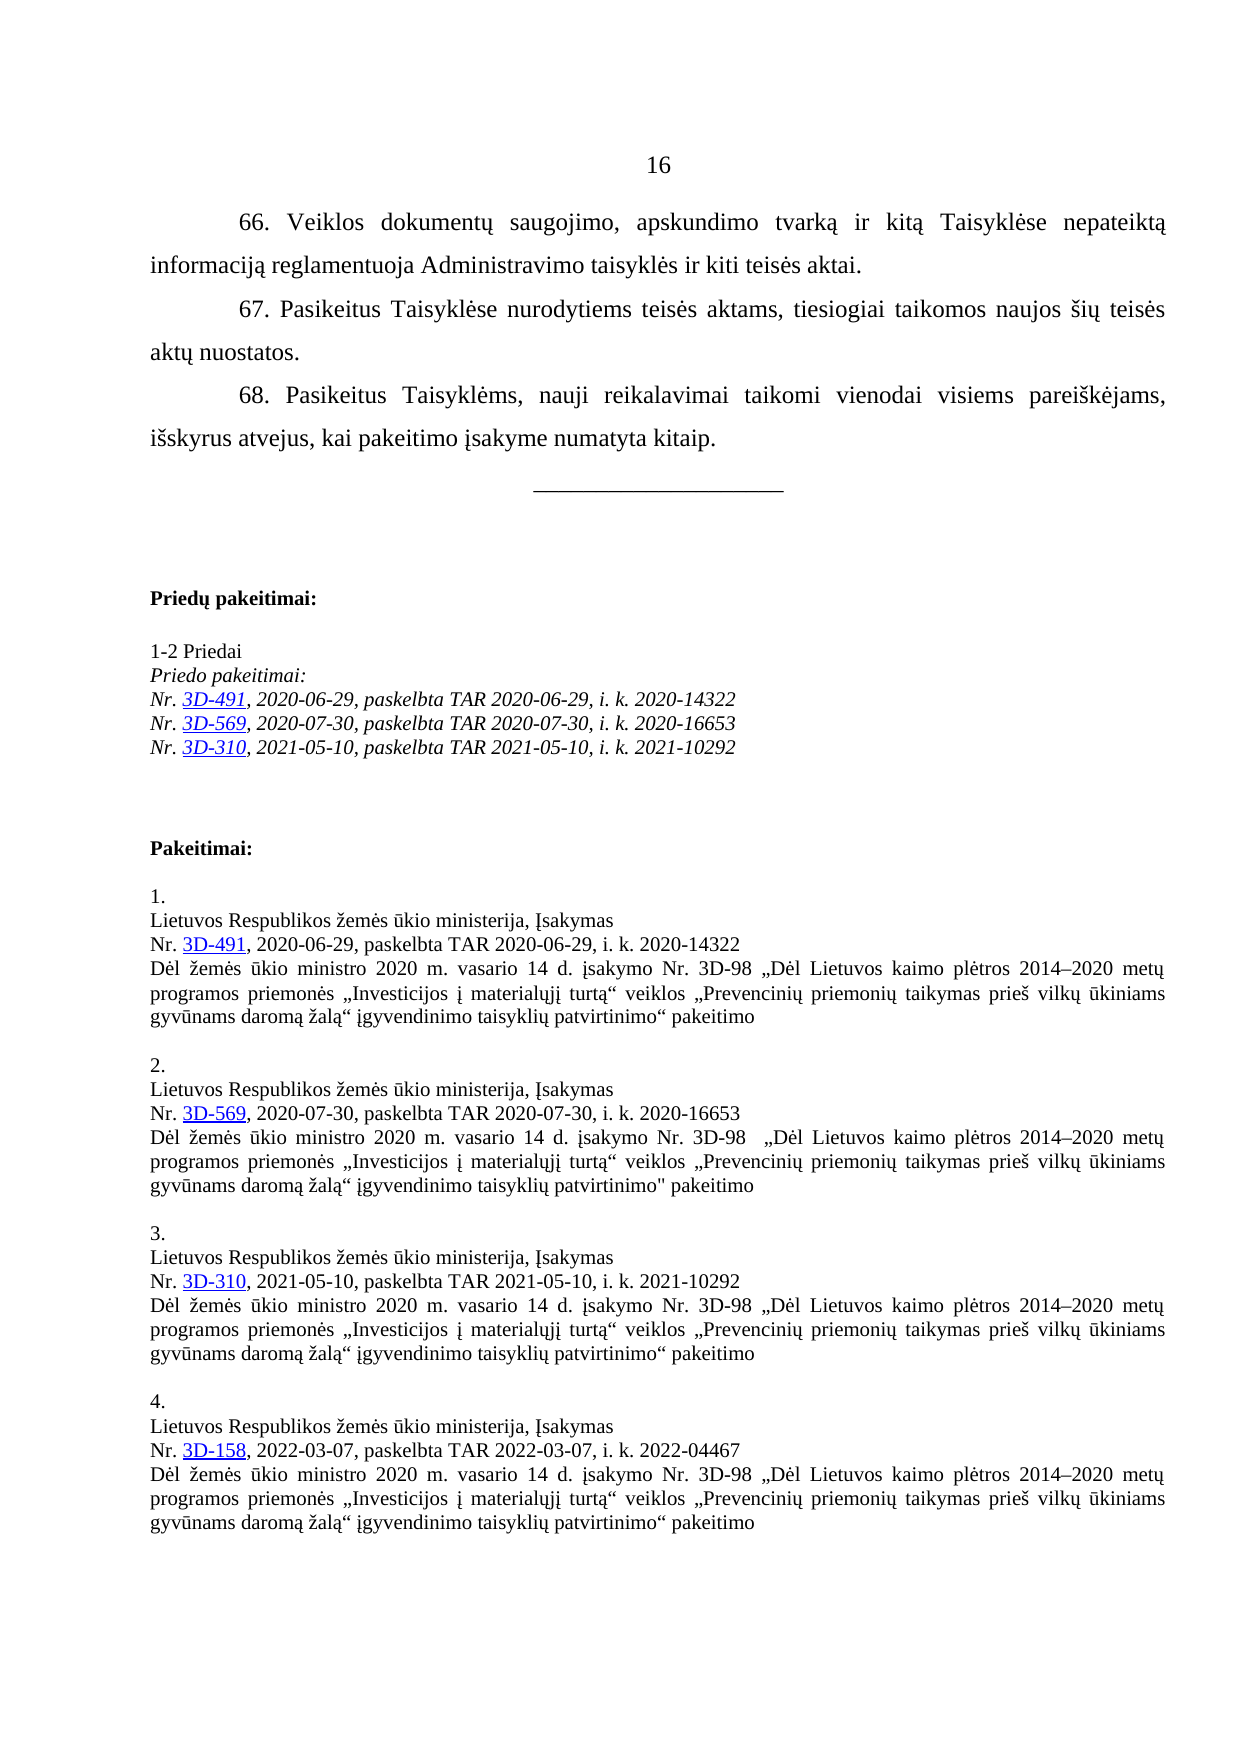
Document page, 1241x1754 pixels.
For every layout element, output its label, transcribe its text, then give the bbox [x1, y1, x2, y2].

text Nr. 3D-491, 2020-06-29, paskelbta TAR 2020-06-29, i. k. 2020-14322 [150, 932, 1167, 956]
text Priedo pakeitimai: [150, 663, 1167, 687]
text 3. [150, 1221, 1167, 1245]
text Dėl žemės ūkio ministro 2020 m. vasario 14 d. įsakymo Nr. 3D-98 „Dėl Lietuvos kaimo plėtros 2014–2020 metų programos priemonės „Investicijos į materialųjį turtą“ veiklos „Prevencinių priemonių taikymas prieš vilkų ūkiniams gyvūnams daromą žalą“ įgyvendinimo taisyklių patvirtinimo“ pakeitimo [150, 1293, 1167, 1365]
text 1-2 Priedai [150, 639, 1167, 663]
text Lietuvos Respublikos žemės ūkio ministerija, Įsakymas [150, 1077, 1167, 1101]
text 1. [150, 884, 1167, 908]
text Dėl žemės ūkio ministro 2020 m. vasario 14 d. įsakymo Nr. 3D-98 „Dėl Lietuvos kaimo plėtros 2014–2020 metų programos priemonės „Investicijos į materialųjį turtą“ veiklos „Prevencinių priemonių taikymas prieš vilkų ūkiniams gyvūnams daromą žalą“ įgyvendinimo taisyklių patvirtinimo“ pakeitimo [150, 956, 1167, 1028]
text 66. Veiklos dokumentų saugojimo, apskundimo tvarką ir kitą Taisyklėse nepateiktą informaciją reglamentuoja Administravimo taisyklės ir kiti teisės aktai. [150, 207, 1167, 279]
text Nr. 3D-491, 2020-06-29, paskelbta TAR 2020-06-29, i. k. 2020-14322 [150, 687, 1167, 711]
text Nr. 3D-310, 2021-05-10, paskelbta TAR 2021-05-10, i. k. 2021-10292 [150, 1269, 1167, 1293]
text Pakeitimai: [150, 836, 1167, 860]
text Dėl žemės ūkio ministro 2020 m. vasario 14 d. įsakymo Nr. 3D-98 „Dėl Lietuvos kaimo plėtros 2014–2020 metų programos priemonės „Investicijos į materialųjį turtą“ veiklos „Prevencinių priemonių taikymas prieš vilkų ūkiniams gyvūnams daromą žalą“ įgyvendinimo taisyklių patvirtinimo“ pakeitimo [150, 1462, 1167, 1534]
text 68. Pasikeitus Taisyklėms, nauji reikalavimai taikomi vienodai visiems pareiškėjams, išskyrus atvejus, kai pakeitimo įsakyme numatyta kitaip. [150, 380, 1167, 452]
text Dėl žemės ūkio ministro 2020 m. vasario 14 d. įsakymo Nr. 3D-98 „Dėl Lietuvos kaimo plėtros 2014–2020 metų programos priemonės „Investicijos į materialųjį turtą“ veiklos „Prevencinių priemonių taikymas prieš vilkų ūkiniams gyvūnams daromą žalą“ įgyvendinimo taisyklių patvirtinimo" pakeitimo [150, 1125, 1167, 1197]
text Nr. 3D-569, 2020-07-30, paskelbta TAR 2020-07-30, i. k. 2020-16653 [150, 1101, 1167, 1125]
text Nr. 3D-158, 2022-03-07, paskelbta TAR 2022-03-07, i. k. 2022-04467 [150, 1438, 1167, 1462]
text ____________________ [150, 466, 1167, 495]
text 4. [150, 1389, 1167, 1413]
text 67. Pasikeitus Taisyklėse nurodytiems teisės aktams, tiesiogiai taikomos naujos šių teisės aktų nuostatos. [150, 294, 1167, 366]
text Lietuvos Respublikos žemės ūkio ministerija, Įsakymas [150, 1245, 1167, 1269]
text Nr. 3D-310, 2021-05-10, paskelbta TAR 2021-05-10, i. k. 2021-10292 [150, 735, 1167, 759]
text Lietuvos Respublikos žemės ūkio ministerija, Įsakymas [150, 1413, 1167, 1438]
text Nr. 3D-569, 2020-07-30, paskelbta TAR 2020-07-30, i. k. 2020-16653 [150, 711, 1167, 735]
text Lietuvos Respublikos žemės ūkio ministerija, Įsakymas [150, 908, 1167, 932]
text Priedų pakeitimai: [150, 586, 1167, 610]
text 2. [150, 1053, 1167, 1077]
